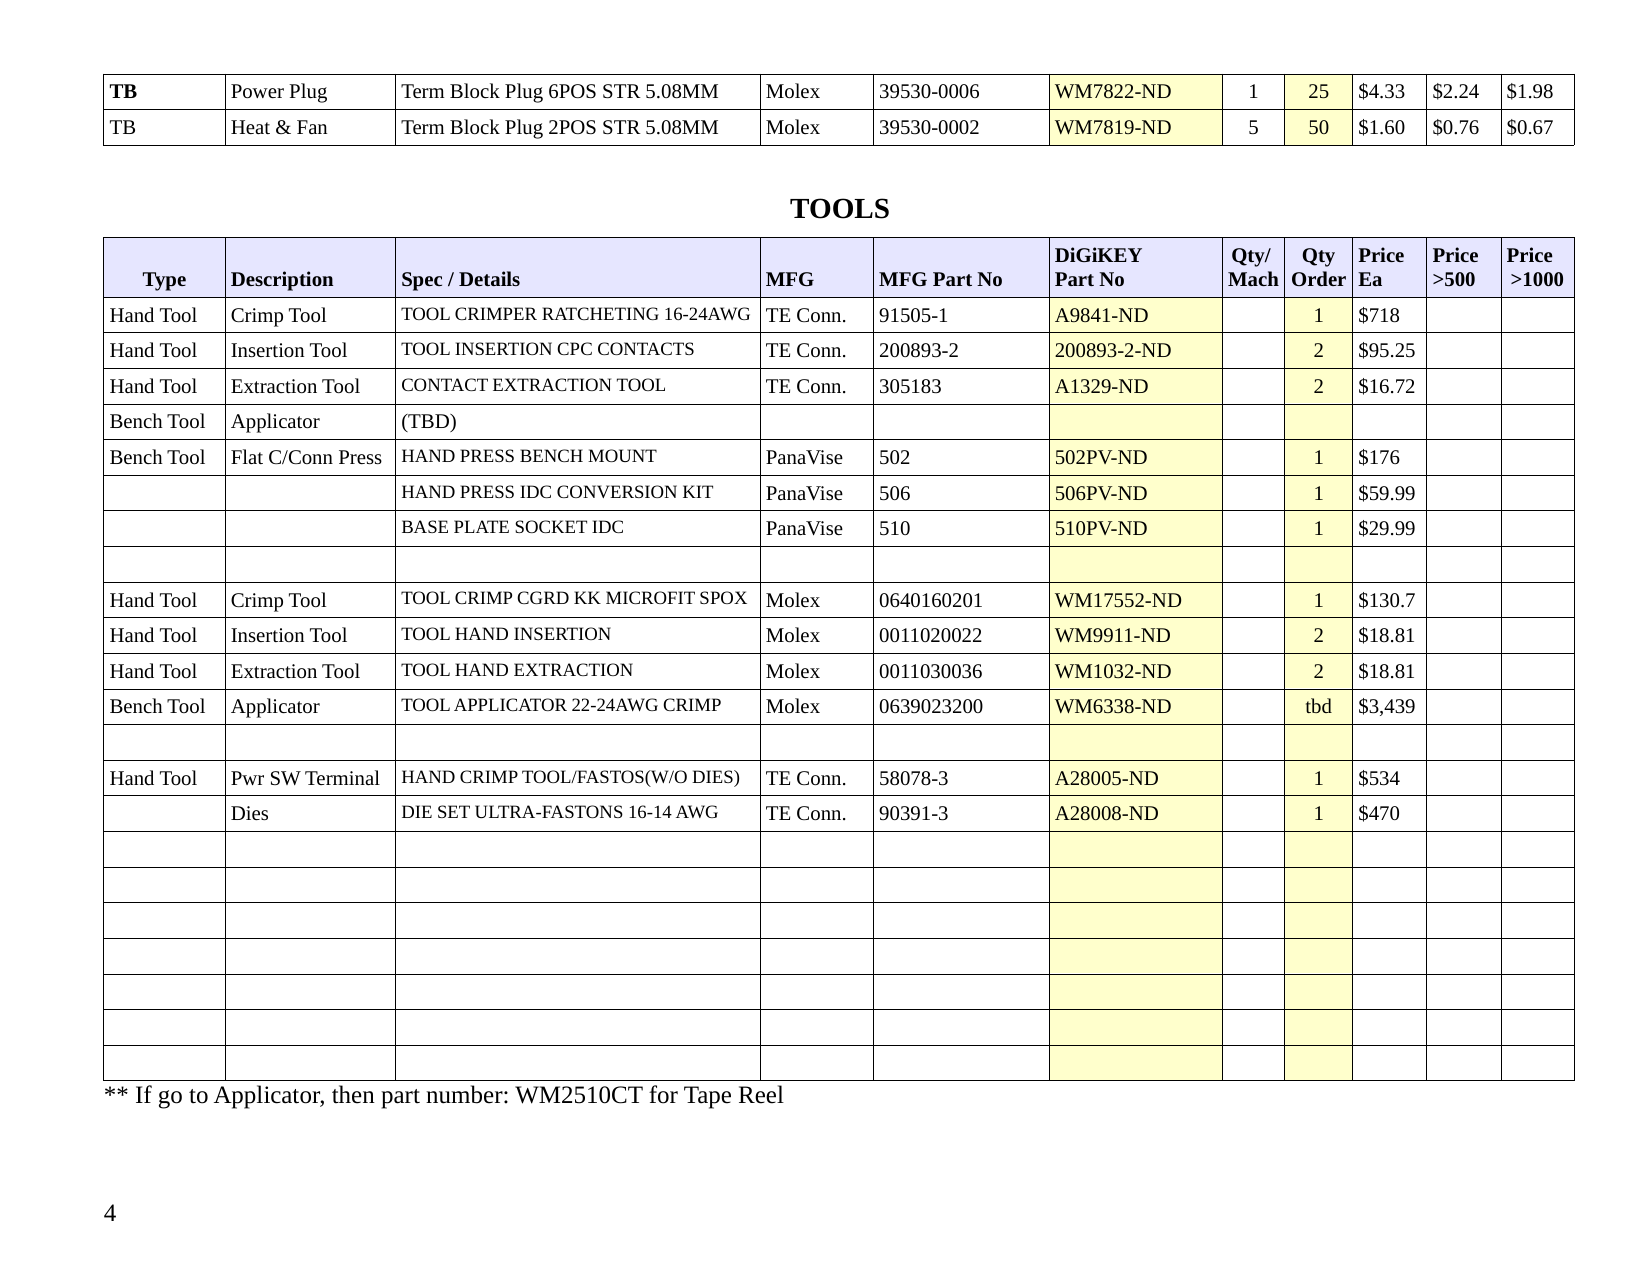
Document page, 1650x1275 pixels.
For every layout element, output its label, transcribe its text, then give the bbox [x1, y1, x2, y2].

table_cell 39530-0006 [874, 75, 1049, 109]
table_cell [396, 975, 760, 1009]
table_cell [1427, 369, 1501, 403]
table_cell 506 [874, 476, 1049, 510]
table_cell [1223, 868, 1284, 902]
table_cell [1223, 547, 1284, 582]
table_cell Power Plug [226, 75, 395, 109]
table_cell [1427, 761, 1501, 795]
table_cell [1353, 725, 1426, 760]
table_cell 25 [1285, 75, 1352, 109]
table_cell [761, 832, 873, 867]
table_cell (TBD) [396, 405, 760, 439]
table_cell [396, 832, 760, 867]
table_cell $2.24 [1427, 75, 1501, 109]
table_cell PanaVise [761, 440, 873, 475]
table_cell [1427, 405, 1501, 439]
table_cell [1050, 405, 1222, 439]
table_cell [761, 975, 873, 1009]
table_cell [1353, 405, 1426, 439]
table_cell [104, 511, 225, 546]
table_cell [1427, 832, 1501, 867]
table_cell [1223, 903, 1284, 938]
table_cell $16.72 [1353, 369, 1426, 403]
table_cell [104, 796, 225, 831]
table_cell [1427, 903, 1501, 938]
table_cell WM7819-ND [1050, 110, 1222, 145]
table_cell 2 [1285, 654, 1352, 688]
table_cell [104, 1046, 225, 1080]
table_cell [1502, 796, 1574, 831]
table_cell [104, 939, 225, 973]
table_cell Applicator [226, 690, 395, 724]
table_cell Term Block Plug 6POS STR 5.08MM [396, 75, 760, 109]
table_cell [1427, 476, 1501, 510]
table_cell Insertion Tool [226, 333, 395, 368]
table_cell [761, 405, 873, 439]
table_cell Hand Tool [104, 654, 225, 688]
table_header DiGiKEY Part No [1050, 238, 1222, 297]
table_cell [874, 939, 1049, 973]
table_cell $18.81 [1353, 618, 1426, 653]
table_header Price Ea [1353, 238, 1426, 297]
table_cell [761, 725, 873, 760]
table_cell [1223, 832, 1284, 867]
table_cell [104, 868, 225, 902]
table_cell [1502, 618, 1574, 653]
table_cell $176 [1353, 440, 1426, 475]
table_cell 39530-0002 [874, 110, 1049, 145]
table_cell [1427, 1010, 1501, 1045]
table_cell [1502, 333, 1574, 368]
table_cell [226, 832, 395, 867]
table_cell TB [104, 110, 225, 145]
table_cell [1502, 975, 1574, 1009]
table_cell CONTACT EXTRACTION TOOL [396, 369, 760, 403]
table_cell [1285, 1010, 1352, 1045]
table_cell TB [104, 75, 225, 109]
table_cell [104, 1010, 225, 1045]
text ** If go to Applicator, then part number: WM2510CT for Tape Reel [103, 1081, 1576, 1109]
table_cell Molex [761, 110, 873, 145]
table_cell [1427, 1046, 1501, 1080]
table_cell [1285, 405, 1352, 439]
table_cell [1285, 725, 1352, 760]
table_cell [1223, 583, 1284, 617]
table_cell [1502, 369, 1574, 403]
table_cell [1427, 298, 1501, 332]
table_cell 506PV-ND [1050, 476, 1222, 510]
table_cell [1427, 511, 1501, 546]
table_cell [226, 1010, 395, 1045]
table_cell [761, 868, 873, 902]
table_cell A28008-ND [1050, 796, 1222, 831]
table_cell [1223, 476, 1284, 510]
table_cell 502 [874, 440, 1049, 475]
table_cell [1223, 369, 1284, 403]
table_cell [761, 1046, 873, 1080]
table_cell 0011030036 [874, 654, 1049, 688]
table_cell 90391-3 [874, 796, 1049, 831]
table_cell BASE PLATE SOCKET IDC [396, 511, 760, 546]
table_cell PanaVise [761, 511, 873, 546]
text TOOLS [103, 191, 1576, 224]
table_header MFG Part No [874, 238, 1049, 297]
table_cell Extraction Tool [226, 369, 395, 403]
table_cell [104, 975, 225, 1009]
table_cell [1223, 1010, 1284, 1045]
table_cell 1 [1285, 796, 1352, 831]
table_cell [226, 868, 395, 902]
table_cell [1353, 868, 1426, 902]
table_cell 1 [1285, 583, 1352, 617]
table_cell [761, 1010, 873, 1045]
table_header Qty Order [1285, 238, 1352, 297]
table_cell $0.76 [1427, 110, 1501, 145]
table_cell Bench Tool [104, 405, 225, 439]
table_cell [1353, 1046, 1426, 1080]
table_cell $4.33 [1353, 75, 1426, 109]
table_cell [1353, 939, 1426, 973]
table_header Description [226, 238, 395, 297]
table_cell [1223, 333, 1284, 368]
table_cell [1502, 903, 1574, 938]
table_cell Extraction Tool [226, 654, 395, 688]
table_cell 91505-1 [874, 298, 1049, 332]
table_cell $534 [1353, 761, 1426, 795]
table_cell [1223, 618, 1284, 653]
table_cell Hand Tool [104, 369, 225, 403]
table_cell [1223, 405, 1284, 439]
table_cell [226, 725, 395, 760]
table_cell [1502, 868, 1574, 902]
table_cell [1223, 690, 1284, 724]
table_cell [1050, 725, 1222, 760]
table_cell [396, 868, 760, 902]
table_cell [1427, 796, 1501, 831]
table_cell [104, 903, 225, 938]
table_cell TE Conn. [761, 333, 873, 368]
table_cell [1050, 1046, 1222, 1080]
table_cell [761, 939, 873, 973]
table_cell Hand Tool [104, 298, 225, 332]
table_cell HAND CRIMP TOOL/FASTOS(W/O DIES) [396, 761, 760, 795]
table_cell [1353, 903, 1426, 938]
table_cell 2 [1285, 618, 1352, 653]
table_cell TE Conn. [761, 369, 873, 403]
table_header Price >500 [1427, 238, 1501, 297]
table_cell $18.81 [1353, 654, 1426, 688]
table_cell [1502, 1010, 1574, 1045]
table_cell Crimp Tool [226, 298, 395, 332]
table_cell 510 [874, 511, 1049, 546]
table_cell [1353, 1010, 1426, 1045]
table_cell [226, 547, 395, 582]
table_header Price >1000 [1502, 238, 1574, 297]
table_header Spec / Details [396, 238, 760, 297]
table_cell TOOL APPLICATOR 22-24AWG CRIMP [396, 690, 760, 724]
table_cell tbd [1285, 690, 1352, 724]
table_cell [1285, 939, 1352, 973]
table_cell [1285, 868, 1352, 902]
table_cell Pwr SW Terminal [226, 761, 395, 795]
table_cell [1502, 654, 1574, 688]
table_cell $718 [1353, 298, 1426, 332]
table_header Type [104, 238, 225, 297]
table_cell [396, 1046, 760, 1080]
table_cell Hand Tool [104, 583, 225, 617]
table_cell Molex [761, 75, 873, 109]
table_cell Molex [761, 690, 873, 724]
table_cell [1285, 1046, 1352, 1080]
table_cell TOOL INSERTION CPC CONTACTS [396, 333, 760, 368]
table_cell Bench Tool [104, 440, 225, 475]
table_cell [1353, 547, 1426, 582]
table_cell [104, 476, 225, 510]
table_cell 0640160201 [874, 583, 1049, 617]
table_cell [761, 547, 873, 582]
table_cell TE Conn. [761, 298, 873, 332]
table_cell [226, 903, 395, 938]
table_cell TOOL CRIMP CGRD KK MICROFIT SPOX [396, 583, 760, 617]
table_cell [396, 547, 760, 582]
table_cell 200893-2-ND [1050, 333, 1222, 368]
table_cell Molex [761, 618, 873, 653]
table_cell [1285, 547, 1352, 582]
table_cell [1223, 796, 1284, 831]
table_cell $470 [1353, 796, 1426, 831]
table_cell [1502, 583, 1574, 617]
table_cell Molex [761, 654, 873, 688]
table_cell [226, 975, 395, 1009]
table_cell [1427, 333, 1501, 368]
table_cell $95.25 [1353, 333, 1426, 368]
table_cell 1 [1285, 440, 1352, 475]
table_cell [1427, 547, 1501, 582]
table_cell TE Conn. [761, 796, 873, 831]
table_cell [104, 547, 225, 582]
table_cell $130.7 [1353, 583, 1426, 617]
table_cell [1427, 868, 1501, 902]
table_cell [1050, 832, 1222, 867]
table_cell [1502, 476, 1574, 510]
table_cell [1427, 618, 1501, 653]
table_cell HAND PRESS BENCH MOUNT [396, 440, 760, 475]
table_cell 200893-2 [874, 333, 1049, 368]
table_cell [874, 975, 1049, 1009]
table_cell [1502, 1046, 1574, 1080]
table_cell 0639023200 [874, 690, 1049, 724]
table_cell Flat C/Conn Press [226, 440, 395, 475]
table_cell [1427, 440, 1501, 475]
table_cell [1502, 298, 1574, 332]
table_cell [874, 1046, 1049, 1080]
table_cell [1223, 761, 1284, 795]
table_cell WM9911-ND [1050, 618, 1222, 653]
table_cell $0.67 [1502, 110, 1574, 145]
table_cell [1427, 690, 1501, 724]
table_cell Bench Tool [104, 690, 225, 724]
table_cell $29.99 [1353, 511, 1426, 546]
table_cell [1502, 725, 1574, 760]
table_cell [1285, 903, 1352, 938]
table_cell [761, 903, 873, 938]
table_header MFG [761, 238, 873, 297]
table_cell Term Block Plug 2POS STR 5.08MM [396, 110, 760, 145]
table_cell Heat & Fan [226, 110, 395, 145]
table_cell 58078-3 [874, 761, 1049, 795]
table_cell [396, 903, 760, 938]
table_cell [1502, 832, 1574, 867]
table_cell PanaVise [761, 476, 873, 510]
table_cell [874, 547, 1049, 582]
table_cell [1502, 547, 1574, 582]
table_cell [874, 832, 1049, 867]
table_cell [1223, 725, 1284, 760]
table_cell [1223, 511, 1284, 546]
table_cell [1353, 975, 1426, 1009]
table_cell $3,439 [1353, 690, 1426, 724]
table_cell [1502, 440, 1574, 475]
table_cell [874, 868, 1049, 902]
table_cell [1050, 868, 1222, 902]
table_cell Insertion Tool [226, 618, 395, 653]
table_cell [226, 939, 395, 973]
table_cell [1223, 975, 1284, 1009]
table_cell WM6338-ND [1050, 690, 1222, 724]
table_cell [874, 725, 1049, 760]
table_cell [1223, 1046, 1284, 1080]
table_cell [396, 725, 760, 760]
table_cell WM17552-ND [1050, 583, 1222, 617]
table_cell $1.60 [1353, 110, 1426, 145]
table_cell 1 [1285, 476, 1352, 510]
table_cell TOOL CRIMPER RATCHETING 16-24AWG [396, 298, 760, 332]
table_cell Dies [226, 796, 395, 831]
table_cell $1.98 [1502, 75, 1574, 109]
table_cell [1427, 583, 1501, 617]
table_cell [1223, 939, 1284, 973]
table_cell [1285, 975, 1352, 1009]
table_cell TOOL HAND EXTRACTION [396, 654, 760, 688]
table_cell [396, 939, 760, 973]
table_cell Crimp Tool [226, 583, 395, 617]
table_cell 0011020022 [874, 618, 1049, 653]
table_cell [1502, 690, 1574, 724]
table_cell DIE SET ULTRA-FASTONS 16-14 AWG [396, 796, 760, 831]
table_cell Hand Tool [104, 333, 225, 368]
table_cell [1223, 654, 1284, 688]
table_cell [226, 1046, 395, 1080]
table_cell TE Conn. [761, 761, 873, 795]
table_cell [226, 476, 395, 510]
table_cell 50 [1285, 110, 1352, 145]
table_cell [1502, 511, 1574, 546]
table_cell [1050, 975, 1222, 1009]
table_cell 305183 [874, 369, 1049, 403]
table_cell Hand Tool [104, 618, 225, 653]
table_cell [1502, 405, 1574, 439]
table_cell 1 [1285, 761, 1352, 795]
table_cell [874, 903, 1049, 938]
table_cell 502PV-ND [1050, 440, 1222, 475]
table_cell [1050, 1010, 1222, 1045]
table_cell [1050, 903, 1222, 938]
table_cell [874, 405, 1049, 439]
table_cell WM7822-ND [1050, 75, 1222, 109]
table_cell 1 [1285, 298, 1352, 332]
table_cell 510PV-ND [1050, 511, 1222, 546]
table_cell [1223, 298, 1284, 332]
table_cell [104, 725, 225, 760]
table_cell [1427, 725, 1501, 760]
table_cell [1050, 939, 1222, 973]
table_cell [1353, 832, 1426, 867]
table_cell [226, 511, 395, 546]
table_cell 2 [1285, 333, 1352, 368]
table_cell 1 [1285, 511, 1352, 546]
table_cell [104, 832, 225, 867]
table_cell $59.99 [1353, 476, 1426, 510]
table_cell [1427, 939, 1501, 973]
table_cell HAND PRESS IDC CONVERSION KIT [396, 476, 760, 510]
table_cell [1427, 975, 1501, 1009]
table_cell A28005-ND [1050, 761, 1222, 795]
table_cell [1502, 939, 1574, 973]
table_cell Molex [761, 583, 873, 617]
table_cell [1502, 761, 1574, 795]
table_cell 2 [1285, 369, 1352, 403]
table_cell A1329-ND [1050, 369, 1222, 403]
table_header Qty/ Mach [1223, 238, 1284, 297]
table_cell [1050, 547, 1222, 582]
table_cell [1285, 832, 1352, 867]
table_cell TOOL HAND INSERTION [396, 618, 760, 653]
table_cell Hand Tool [104, 761, 225, 795]
table_cell 1 [1223, 75, 1284, 109]
table_cell [874, 1010, 1049, 1045]
table_cell [396, 1010, 760, 1045]
table_cell [1427, 654, 1501, 688]
table_cell A9841-ND [1050, 298, 1222, 332]
table_cell Applicator [226, 405, 395, 439]
table_cell 5 [1223, 110, 1284, 145]
table_cell [1223, 440, 1284, 475]
table_cell WM1032-ND [1050, 654, 1222, 688]
